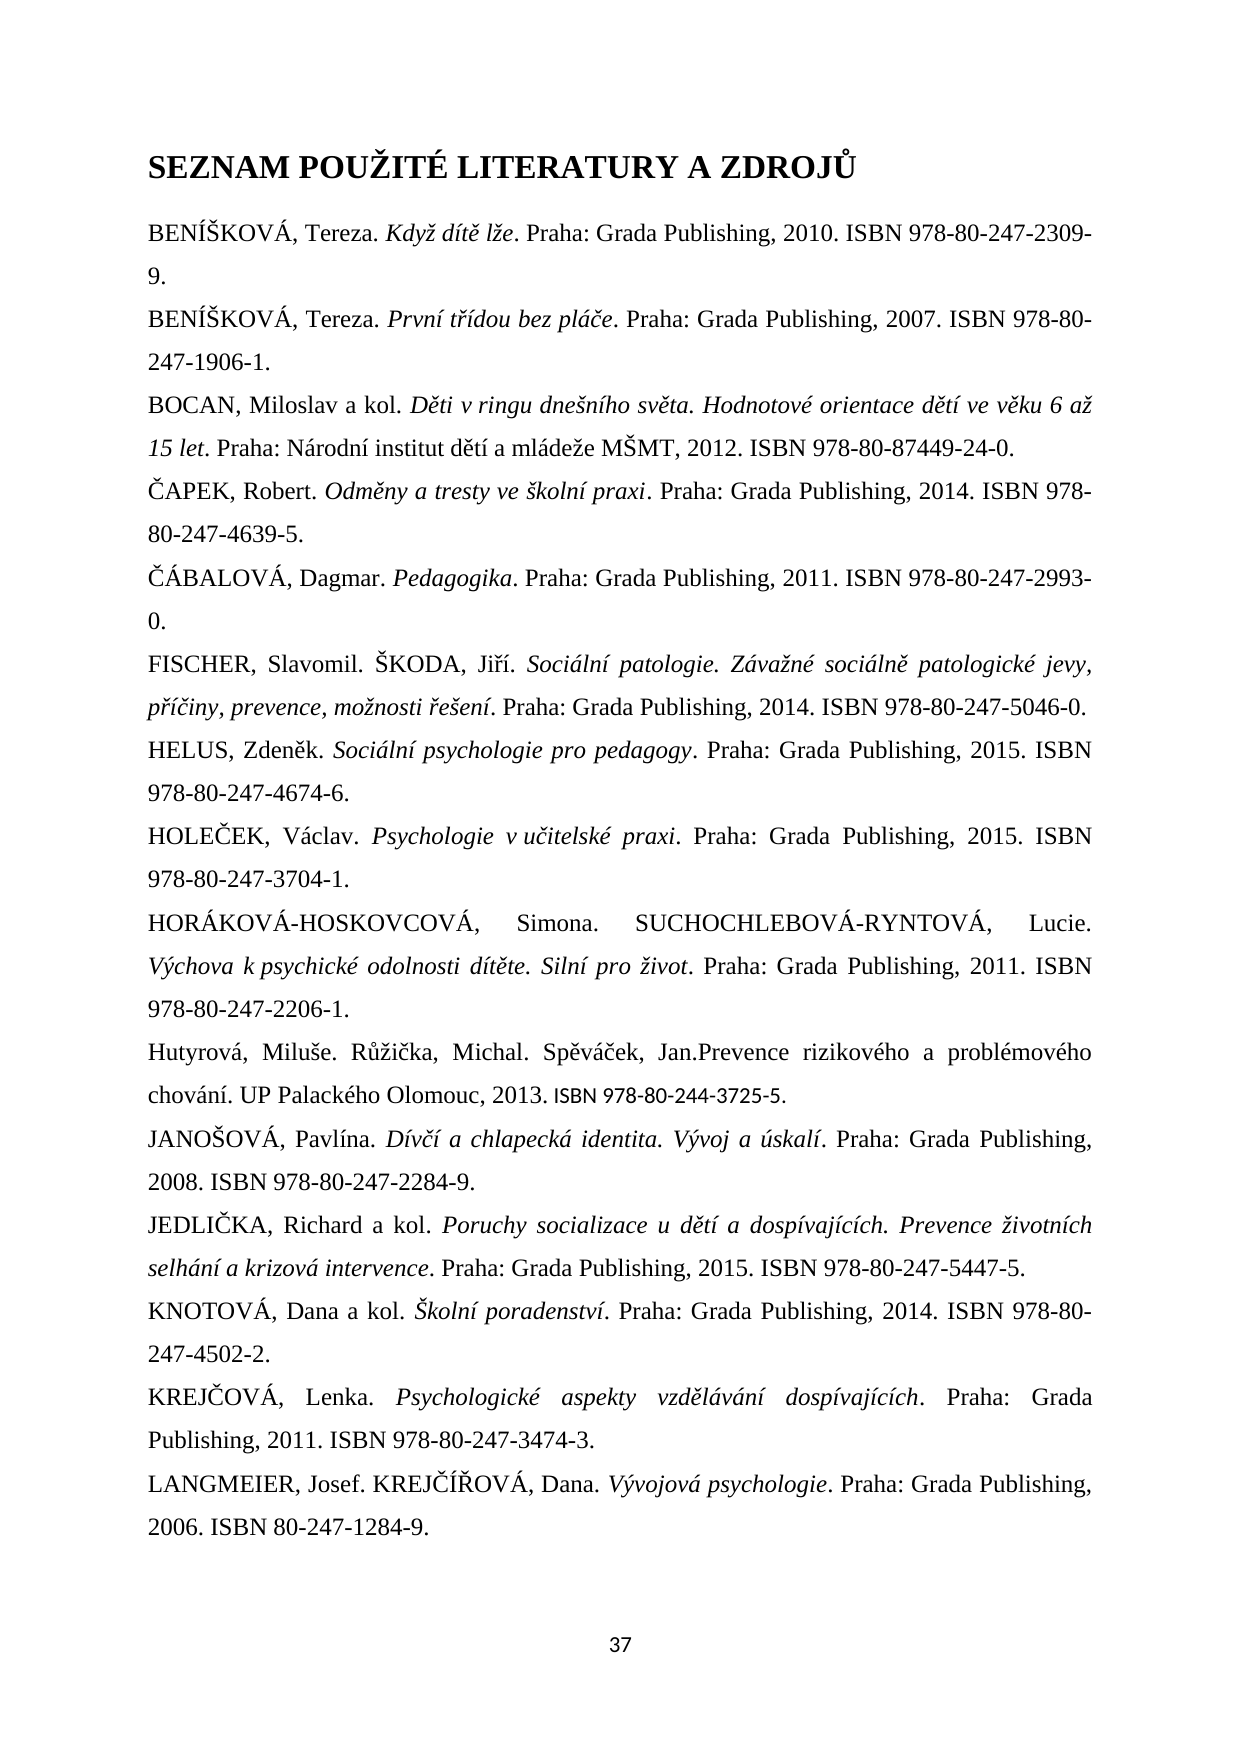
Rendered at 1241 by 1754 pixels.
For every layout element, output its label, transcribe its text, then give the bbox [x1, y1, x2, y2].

text JANOŠOVÁ, Pavlína. Dívčí a chlapecká identita. Vývoj a úskalí. Praha: Grada Publishing, 2008. ISBN 978-80-247-2284-9. [148, 1124, 1093, 1196]
text JEDLIČKA, Richard a kol. Poruchy socializace u dětí a dospívajících. Prevence životních selhání a krizová intervence. Praha: Grada Publishing, 2015. ISBN 978-80-247-5447-5. [148, 1210, 1093, 1282]
text BENÍŠKOVÁ, Tereza. Když dítě lže. Praha: Grada Publishing, 2010. ISBN 978-80-247-2309-9. [148, 218, 1093, 289]
text HELUS, Zdeněk. Sociální psychologie pro pedagogy. Praha: Grada Publishing, 2015. ISBN 978-80-247-4674-6. [148, 735, 1093, 807]
text Hutyrová, Miluše. Růžička, Michal. Spěváček, Jan.Prevence rizikového a problémového chování. UP Palackého Olomouc, 2013. ISBN 978-80-244-3725-5. [148, 1037, 1093, 1109]
text BENÍŠKOVÁ, Tereza. První třídou bez pláče. Praha: Grada Publishing, 2007. ISBN 978-80-247-1906-1. [148, 304, 1093, 376]
text ČÁBALOVÁ, Dagmar. Pedagogika. Praha: Grada Publishing, 2011. ISBN 978-80-247-2993-0. [148, 563, 1093, 634]
text KNOTOVÁ, Dana a kol. Školní poradenství. Praha: Grada Publishing, 2014. ISBN 978-80-247-4502-2. [148, 1296, 1093, 1368]
subtitle SEZNAM POUŽITÉ LITERATURY A ZDROJŮ [148, 148, 1093, 186]
text LANGMEIER, Josef. KREJČÍŘOVÁ, Dana. Vývojová psychologie. Praha: Grada Publishing, 2006. ISBN 80-247-1284-9. [148, 1469, 1093, 1541]
text KREJČOVÁ, Lenka. Psychologické aspekty vzdělávání dospívajících. Praha: Grada Publishing, 2011. ISBN 978-80-247-3474-3. [148, 1382, 1093, 1454]
text HOLEČEK, Václav. Psychologie v učitelské praxi. Praha: Grada Publishing, 2015. ISBN 978-80-247-3704-1. [148, 821, 1093, 893]
text HORÁKOVÁ-HOSKOVCOVÁ, Simona. SUCHOCHLEBOVÁ-RYNTOVÁ, Lucie. Výchova k psychické odolnosti dítěte. Silní pro život. Praha: Grada Publishing, 2011. ISBN 978-80-247-2206-1. [148, 908, 1093, 1023]
text BOCAN, Miloslav a kol. Děti v ringu dnešního světa. Hodnotové orientace dětí ve věku 6 až 15 let. Praha: Národní institut dětí a mládeže MŠMT, 2012. ISBN 978-80-87449-24-0. [148, 390, 1093, 462]
text ČAPEK, Robert. Odměny a tresty ve školní praxi. Praha: Grada Publishing, 2014. ISBN 978-80-247-4639-5. [148, 476, 1093, 548]
text FISCHER, Slavomil. ŠKODA, Jiří. Sociální patologie. Závažné sociálně patologické jevy, příčiny, prevence, možnosti řešení. Praha: Grada Publishing, 2014. ISBN 978-80-247-5046-0. [148, 649, 1093, 721]
